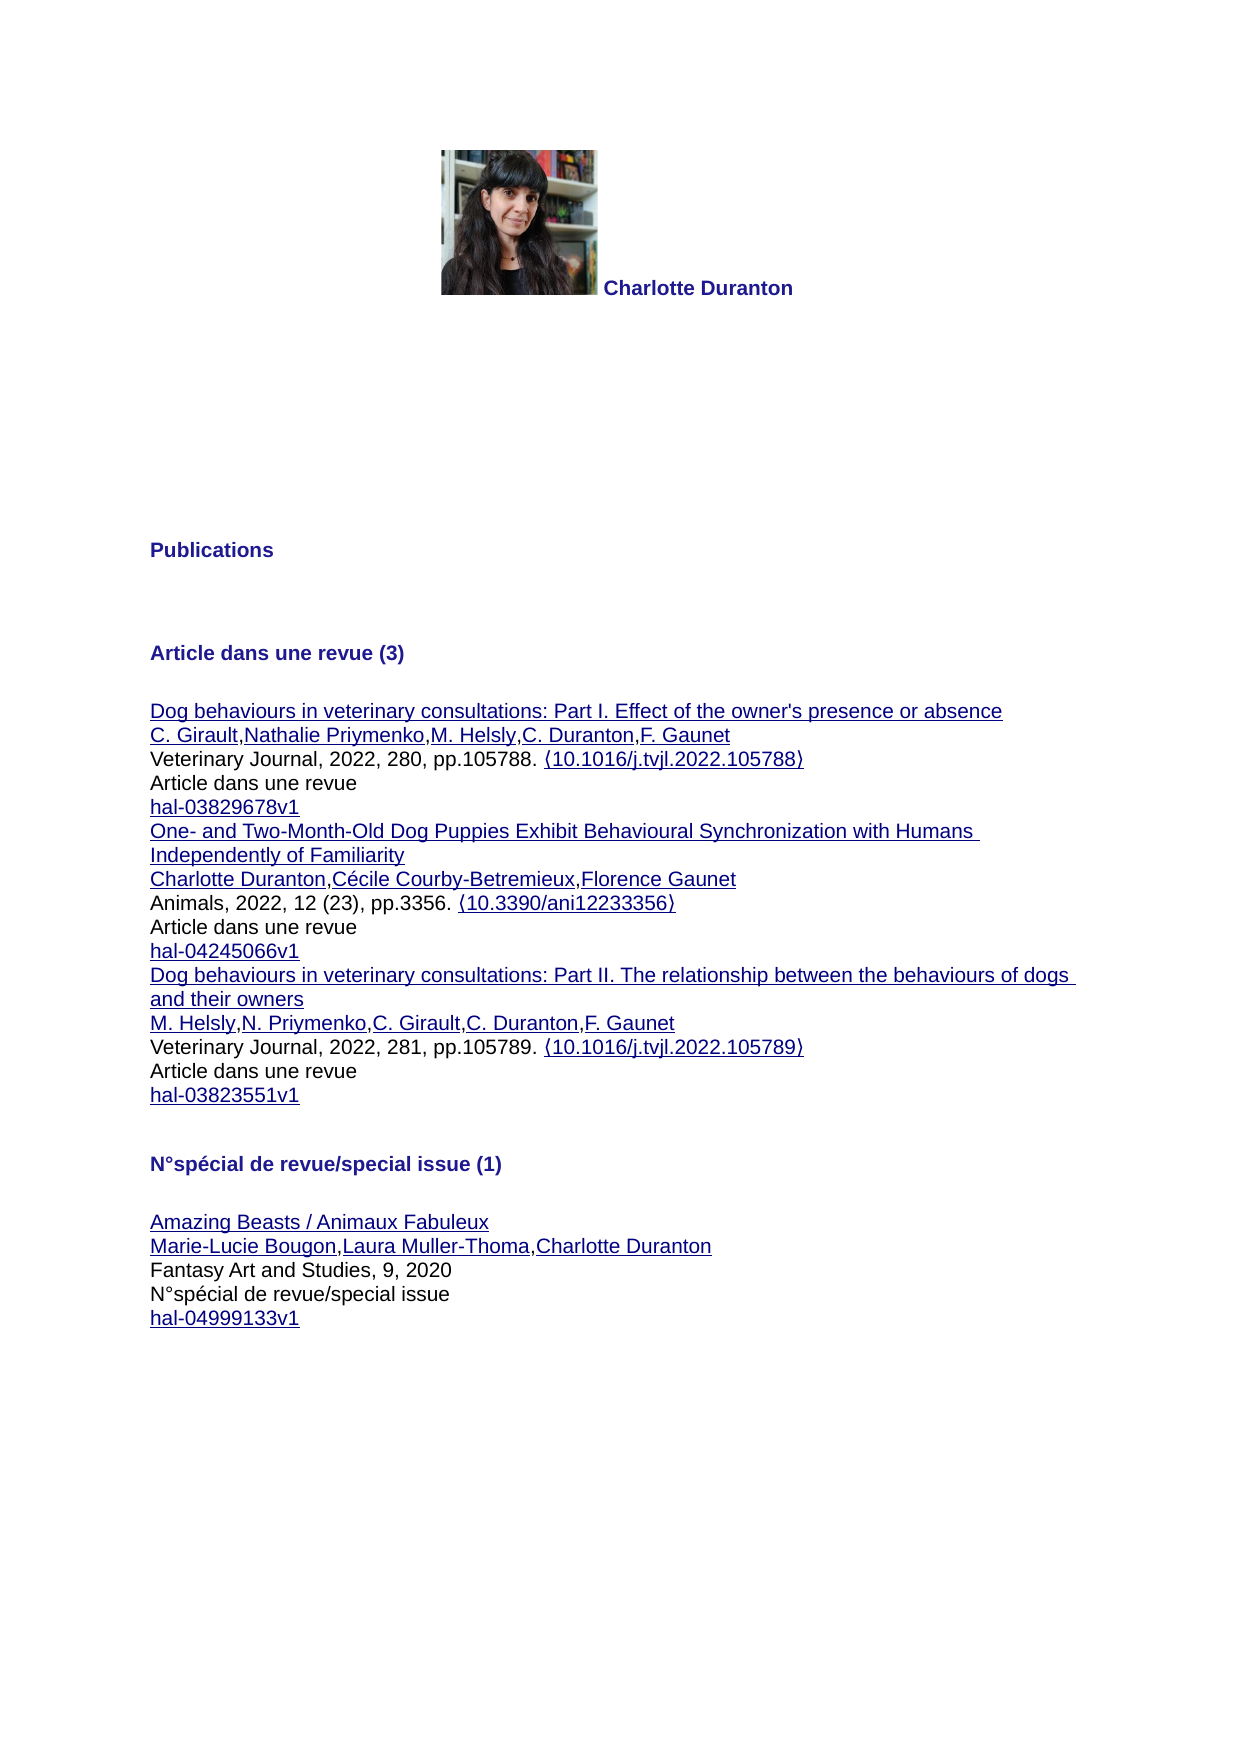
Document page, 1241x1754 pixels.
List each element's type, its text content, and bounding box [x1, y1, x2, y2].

table_header Dog behaviours in veterinary consultations: Part I. Effect of the owner's presence or absence C. Girault,Nathalie Priymenko,M. Helsly,C. Duranton,F. Gaunet Veterinary Journal, 2022, 280, pp.105788. ⟨10.1016/j.tvjl.2022.105788⟩ Article dans une revue hal-03829678v1 [150, 699, 1090, 819]
picture [441, 150, 598, 295]
table_cell One- and Two-Month-Old Dog Puppies Exhibit Behavioural Synchronization with Humans Independently of Familiarity Charlotte Duranton,Cécile Courby-Betremieux,Florence Gaunet Animals, 2022, 12 (23), pp.3356. ⟨10.3390/ani12233356⟩ Article dans une revue hal-04245066v1 [150, 819, 1090, 963]
subtitle Article dans une revue (3) [150, 641, 1090, 665]
subtitle N°spécial de revue/special issue (1) [150, 1151, 1090, 1175]
table_header Amazing Beasts / Animaux Fabuleux Marie-Lucie Bougon,Laura Muller-Thoma,Charlotte Duranton Fantasy Art and Studies, 9, 2020 N°spécial de revue/special issue hal-04999133v1 [150, 1210, 1090, 1329]
subtitle Charlotte Duranton [150, 150, 1090, 299]
table_cell Dog behaviours in veterinary consultations: Part II. The relationship between the behaviours of dogs and their owners M. Helsly,N. Priymenko,C. Girault,C. Duranton,F. Gaunet Veterinary Journal, 2022, 281, pp.105789. ⟨10.1016/j.tvjl.2022.105789⟩ Article dans une revue hal-03823551v1 [150, 963, 1090, 1107]
subtitle Publications [150, 538, 1090, 562]
